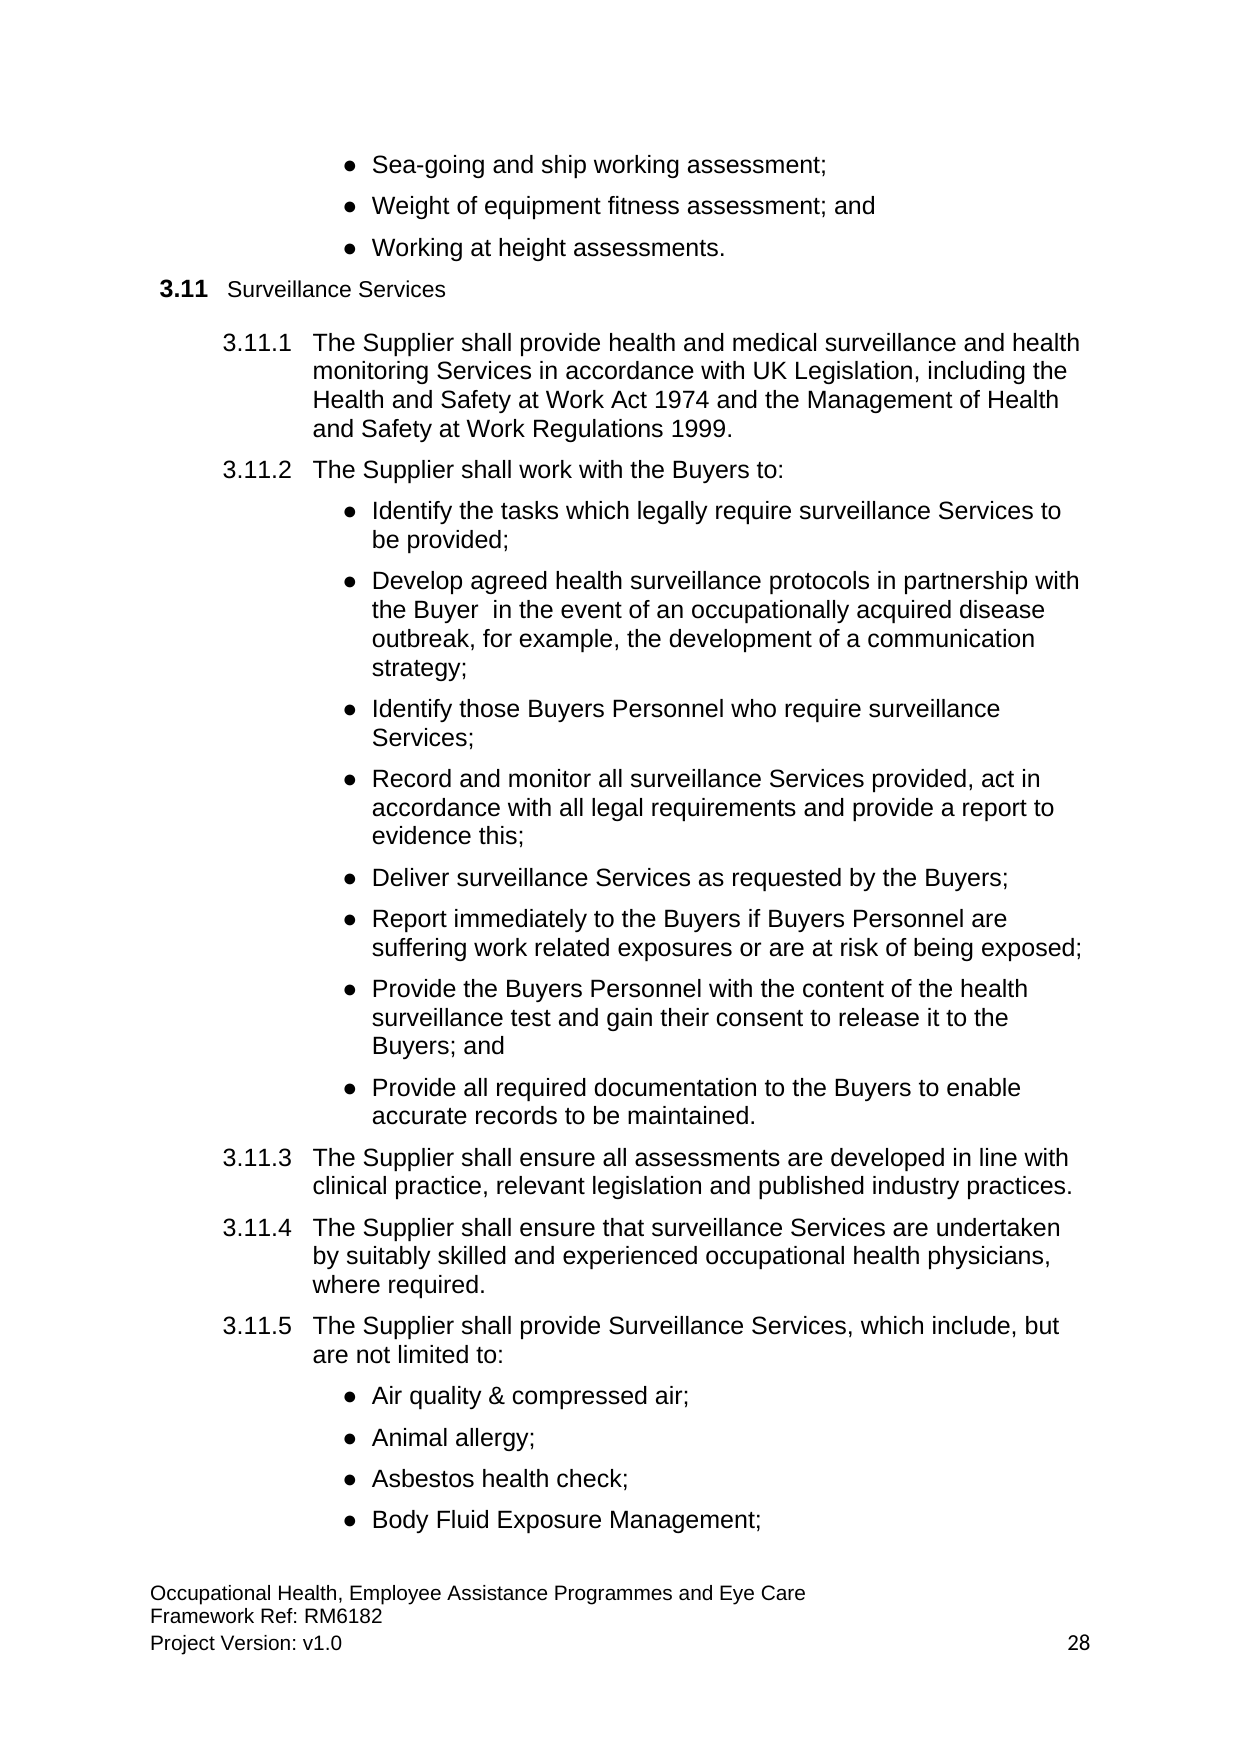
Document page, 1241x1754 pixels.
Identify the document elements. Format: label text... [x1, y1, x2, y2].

list Report immediately to the Buyers if Buyers Personnel are suffering work related exposures or are at risk of being exposed; [342, 904, 1090, 961]
list Air quality & compressed air; [342, 1381, 1090, 1410]
list Weight of equipment fitness assessment; and [342, 191, 1090, 220]
list Body Fluid Exposure Management; [342, 1505, 1090, 1534]
list Provide the Buyers Personnel with the content of the health surveillance test and gain their consent to release it to the Buyers; and [342, 974, 1090, 1060]
list Animal allergy; [342, 1422, 1090, 1451]
list The Supplier shall ensure that surveillance Services are undertaken by suitably skilled and experienced occupational health physicians, where required. [222, 1212, 1090, 1299]
list Asbestos health check; [342, 1464, 1090, 1492]
list Develop agreed health surveillance protocols in partnership with the Buyer in the event of an occupationally acquired disease outbreak, for example, the development of a communication strategy; [342, 566, 1090, 681]
list Deliver surveillance Services as requested by the Buyers; [342, 862, 1090, 891]
list Identify the tasks which legally require surveillance Services to be provided; [342, 496, 1090, 554]
list Working at height assessments. [342, 232, 1090, 261]
subtitle Surveillance Services [159, 274, 1090, 302]
list Provide all required documentation to the Buyers to enable accurate records to be maintained. [342, 1072, 1090, 1130]
list Sea-going and ship working assessment; [342, 150, 1090, 179]
list The Supplier shall provide health and medical surveillance and health monitoring Services in accordance with UK Legislation, including the Health and Safety at Work Act 1974 and the Management of Health and Safety at Work Regulations 1999. [222, 327, 1090, 442]
list The Supplier shall work with the Buyers to: [222, 455, 1090, 484]
list The Supplier shall provide Surveillance Services, which include, but are not limited to: [222, 1311, 1090, 1369]
list The Supplier shall ensure all assessments are developed in line with clinical practice, relevant legislation and published industry practices. [222, 1142, 1090, 1200]
list Record and monitor all surveillance Services provided, act in accordance with all legal requirements and provide a report to evidence this; [342, 764, 1090, 850]
list Identify those Buyers Personnel who require surveillance Services; [342, 694, 1090, 751]
